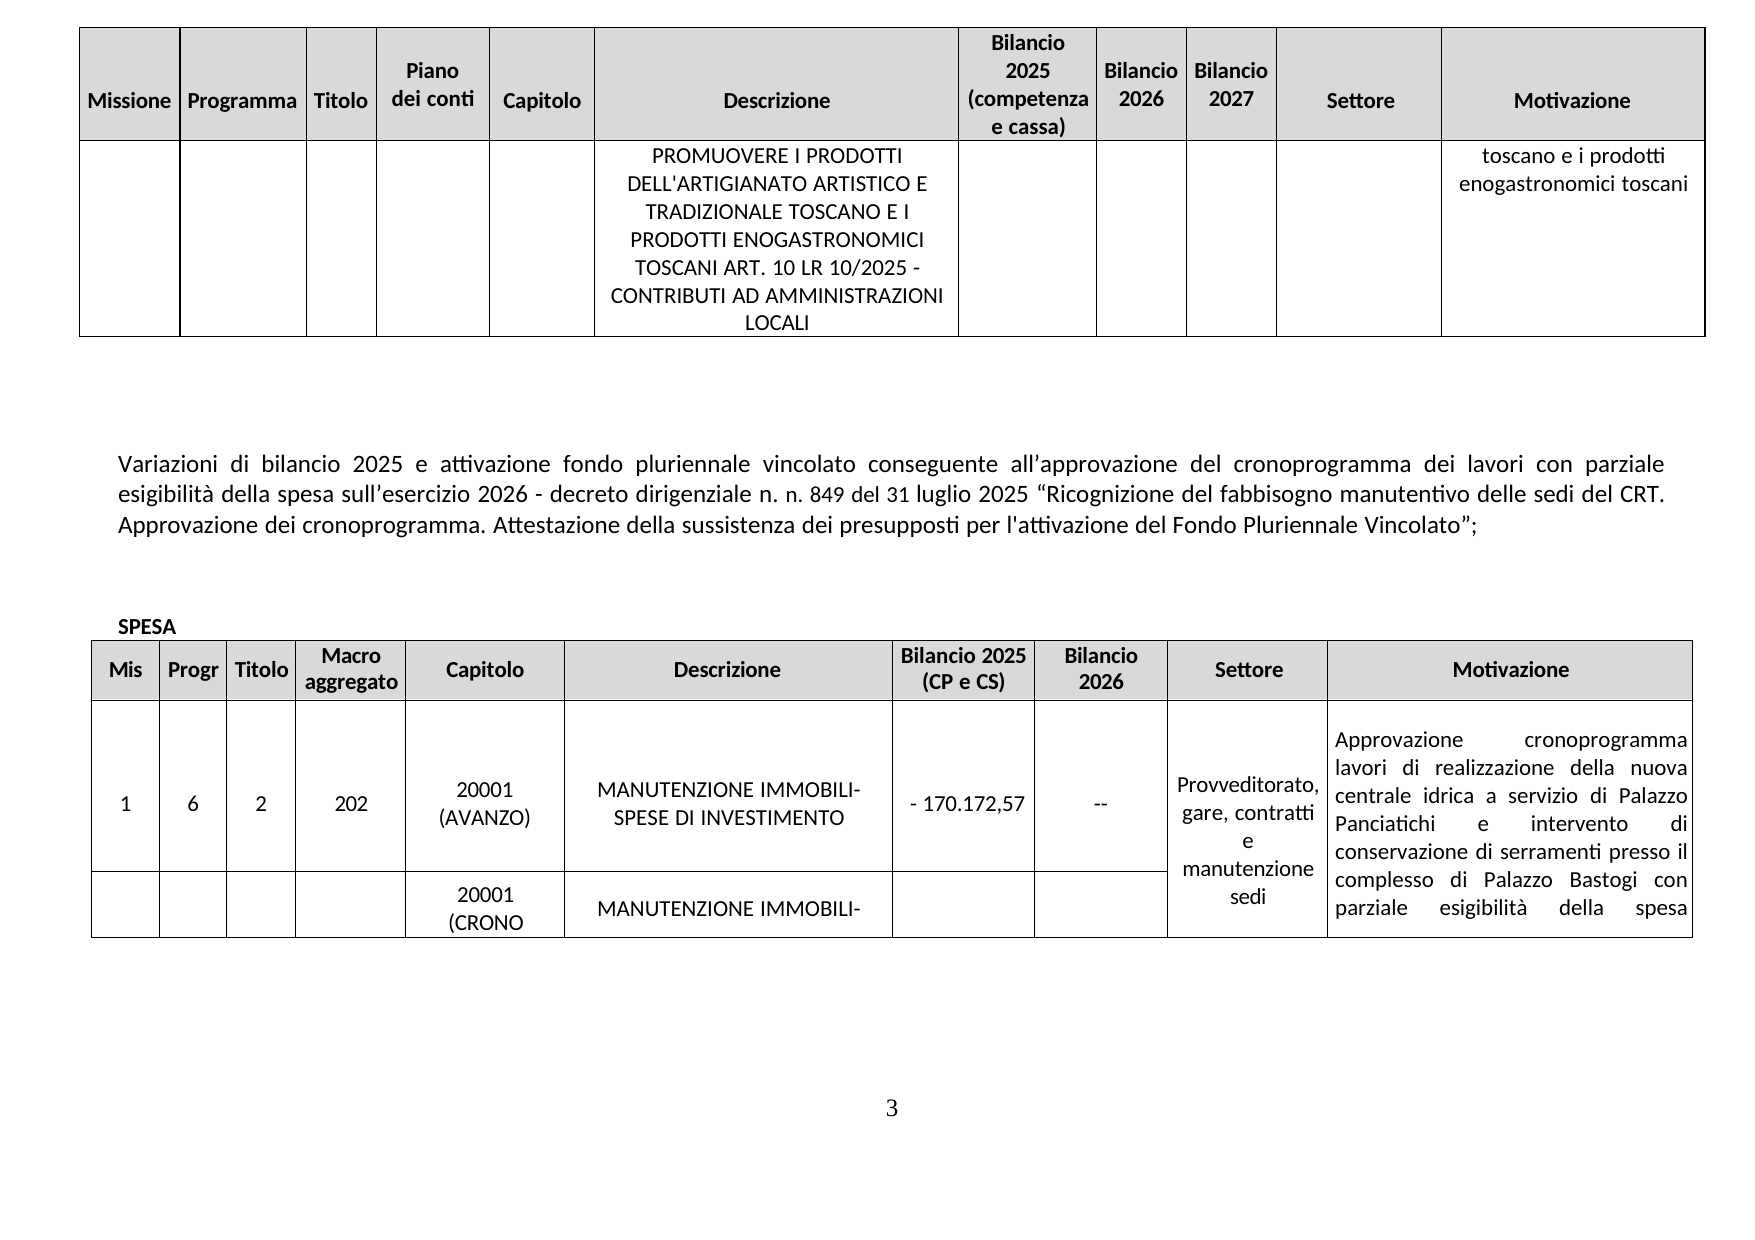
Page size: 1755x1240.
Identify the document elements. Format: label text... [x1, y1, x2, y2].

table_cell [959, 141, 1096, 336]
table_cell Approvazione cronoprogramma lavori di realizzazione della nuova centrale idrica a servizio di Palazzo Panciatichi e intervento di conservazione di serramenti presso il complesso di Palazzo Bastogi con parziale esigibilità della spesa [1328, 701, 1692, 937]
table_header Macro aggregato [296, 641, 405, 699]
table_header Missione [80, 28, 179, 140]
table_cell [377, 141, 489, 336]
table_cell MANUTENZIONE IMMOBILI- [565, 872, 892, 937]
table_cell 20001 (CRONO [406, 872, 564, 937]
table_header Motivazione [1328, 641, 1692, 699]
table_cell [1277, 141, 1441, 336]
table_header Bilancio 2026 [1097, 28, 1186, 140]
table_cell [490, 141, 594, 336]
table_header Settore [1277, 28, 1441, 140]
table_header Bilancio 2027 [1187, 28, 1276, 140]
table_cell [92, 872, 159, 937]
table_cell [296, 872, 405, 937]
table_cell [307, 141, 376, 336]
table_cell [1097, 141, 1186, 336]
table_cell [1187, 141, 1276, 336]
table_header Bilancio 2025 (CP e CS) [893, 641, 1034, 699]
table_header Capitolo [406, 641, 564, 699]
table_header Titolo [227, 641, 295, 699]
table_header Descrizione [565, 641, 892, 699]
table_cell [80, 141, 179, 336]
table_cell 1 [92, 701, 159, 871]
table_cell [227, 872, 295, 937]
table_header Capitolo [490, 28, 594, 140]
table_cell toscano e i prodotti enogastronomici toscani [1442, 141, 1704, 336]
table_header Programma [181, 28, 306, 140]
table_header Motivazione [1442, 28, 1704, 140]
table_header Titolo [307, 28, 376, 140]
table_cell 202 [296, 701, 405, 871]
table_header Descrizione [595, 28, 958, 140]
table_header Bilancio 2025 (competenza e cassa) [959, 28, 1096, 140]
table_cell [893, 872, 1034, 937]
text SPESA [118, 612, 1710, 640]
text Variazioni di bilancio 2025 e attivazione fondo pluriennale vincolato conseguente all’approvazione del cronoprogramma dei lavori con parziale esigibilità della spesa sull’esercizio 2026 - decreto dirigenziale n. n. 849 del 31 luglio 2025 “Ricognizione del fabbisogno manutentivo delle sedi del CRT. Approvazione dei cronoprogramma. Attestazione della sussistenza dei presupposti per l'attivazione del Fondo Pluriennale Vincolato”; [118, 448, 1666, 539]
table_cell Provveditorato, gare, contratti e manutenzione sedi [1168, 701, 1327, 937]
table_cell - 170.172,57 [893, 701, 1034, 871]
table_cell PROMUOVERE I PRODOTTI DELL'ARTIGIANATO ARTISTICO E TRADIZIONALE TOSCANO E I PRODOTTI ENOGASTRONOMICI TOSCANI ART. 10 LR 10/2025 - CONTRIBUTI AD AMMINISTRAZIONI LOCALI [595, 141, 958, 336]
table_cell [160, 872, 226, 937]
table_header Settore [1168, 641, 1327, 699]
table_cell MANUTENZIONE IMMOBILI- SPESE DI INVESTIMENTO [565, 701, 892, 871]
table_header Progr [160, 641, 226, 699]
table_cell [1035, 872, 1167, 937]
table_header Mis [92, 641, 159, 699]
table_header Bilancio 2026 [1035, 641, 1167, 699]
table_cell -- [1035, 701, 1167, 871]
table_cell [181, 141, 306, 336]
table_header Piano dei conti [377, 28, 489, 140]
table_cell 20001 (AVANZO) [406, 701, 564, 871]
table_cell 2 [227, 701, 295, 871]
table_cell 6 [160, 701, 226, 871]
